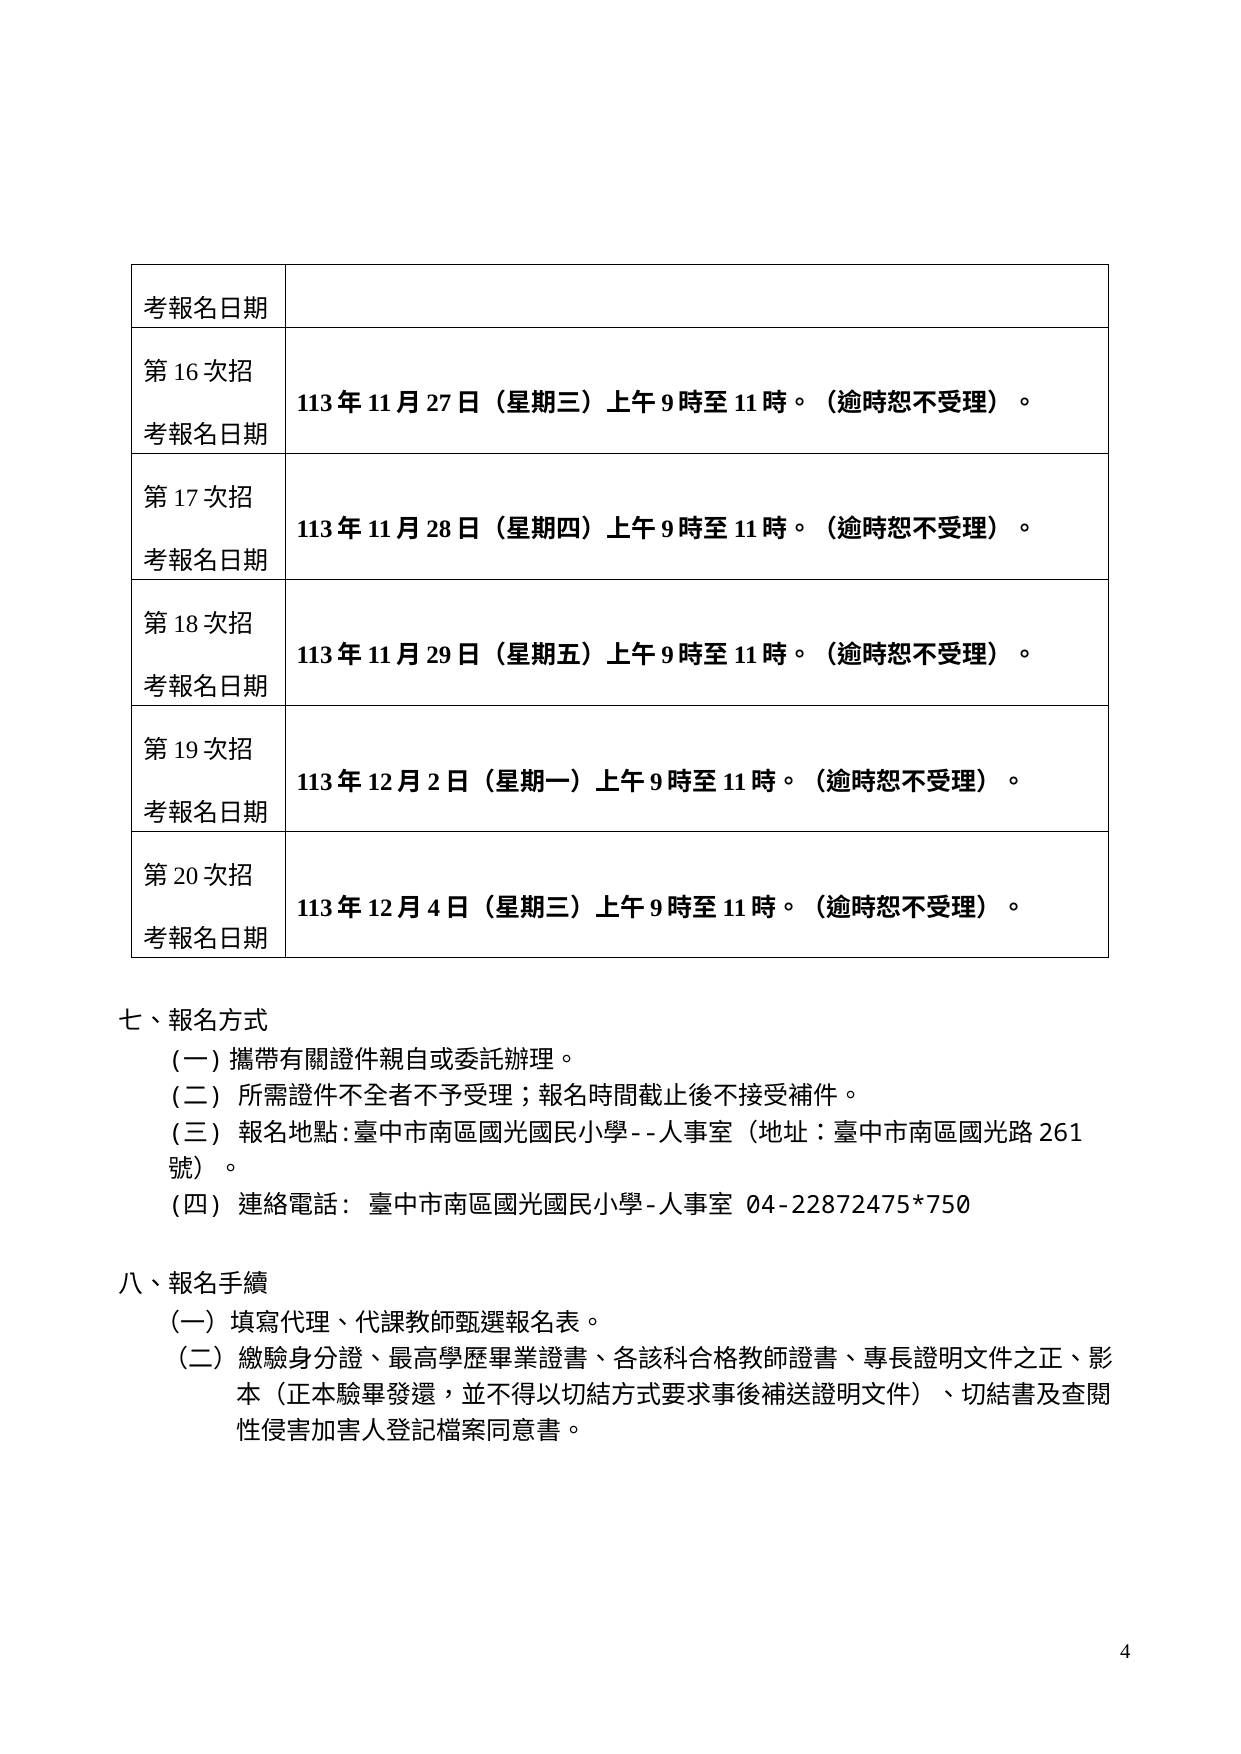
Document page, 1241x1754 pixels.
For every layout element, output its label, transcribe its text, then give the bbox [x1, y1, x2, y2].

text (三) 報名地點:臺中市南區國光國民小學--人事室（地址：臺中市南區國光路261號）。 [168, 1112, 1122, 1184]
text （一）填寫代理、代課教師甄選報名表。 [118, 1302, 1122, 1338]
table_cell 113年12月4日（星期三）上午9時至11時。（逾時恕不受理）。 [286, 832, 1108, 957]
table_cell 113年11月29日（星期五）上午9時至11時。（逾時恕不受理）。 [286, 580, 1108, 705]
text (二) 所需證件不全者不予受理；報名時間截止後不接受補件。 [168, 1076, 1122, 1112]
table_cell 113年11月27日（星期三）上午9時至11時。（逾時恕不受理）。 [286, 328, 1108, 453]
table_cell [286, 265, 1108, 327]
table_cell 113年12月2日（星期一）上午9時至11時。（逾時恕不受理）。 [286, 706, 1108, 831]
table_cell 第17次招考報名日期 [132, 454, 285, 579]
table_cell 第18次招考報名日期 [132, 580, 285, 705]
text (四) 連絡電話: 臺中市南區國光國民小學-人事室 04-22872475*750 [168, 1184, 1122, 1221]
table_cell 第19次招考報名日期 [132, 706, 285, 831]
text (一) 攜帶有關證件親自或委託辦理。 [168, 1039, 1122, 1076]
table_cell 第16次招考報名日期 [132, 328, 285, 453]
text 八、報名手續 [118, 1239, 1122, 1302]
table_cell 第20次招考報名日期 [132, 832, 285, 957]
text 七、報名方式 [118, 977, 1122, 1039]
table_cell 考報名日期 [132, 265, 285, 327]
text （二）繳驗身分證、最高學歷畢業證書、各該科合格教師證書、專長證明文件之正、影本（正本驗畢發還，並不得以切結方式要求事後補送證明文件）、切結書及查閱性侵害加害人登記檔案同意書。 [118, 1338, 1122, 1447]
table_cell 113年11月28日（星期四）上午9時至11時。（逾時恕不受理）。 [286, 454, 1108, 579]
